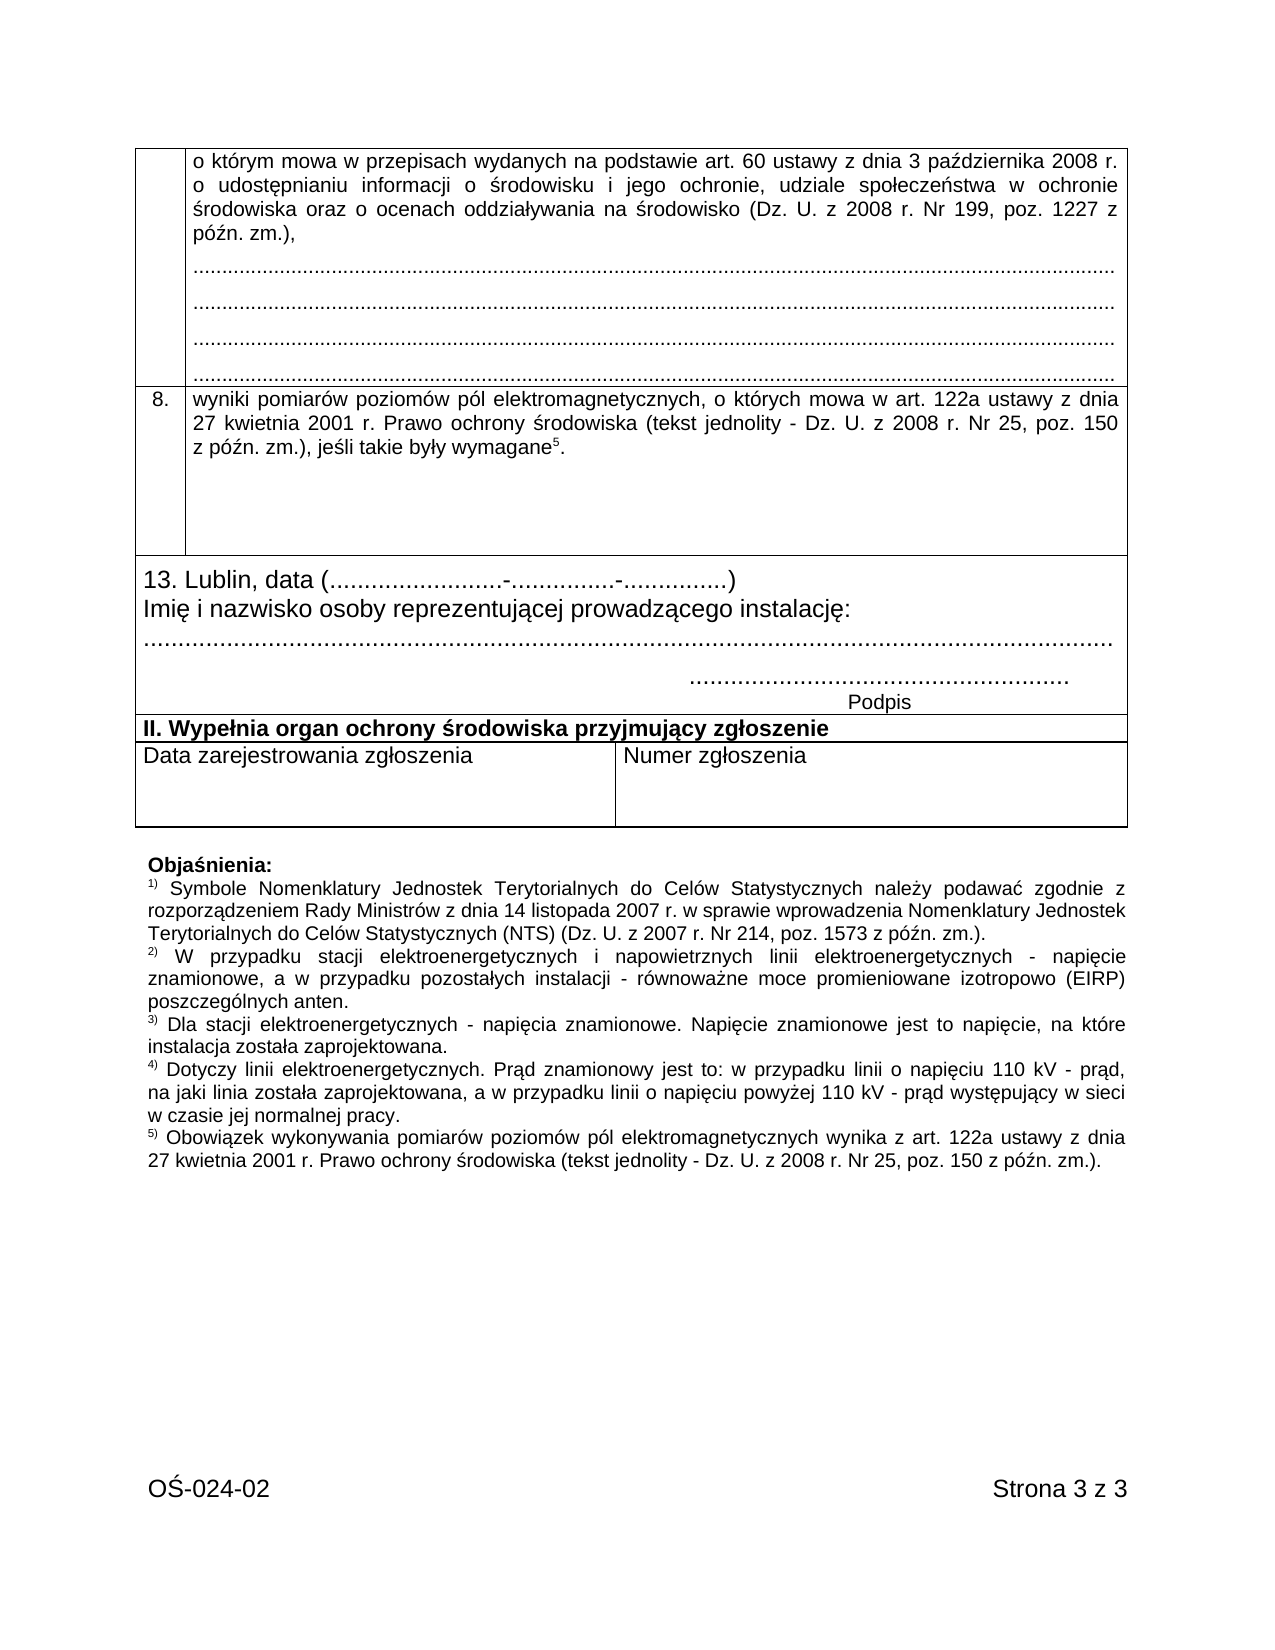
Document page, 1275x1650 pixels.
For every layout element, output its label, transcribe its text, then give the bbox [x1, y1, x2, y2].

table_cell ....................................................... Podpis [631, 661, 1127, 714]
list 1) Symbole Nomenklatury Jednostek Terytorialnych do Celów Statystycznych należy podawać zgodnie z rozporządzeniem Rady Ministrów z dnia 14 listopada 2007 r. w sprawie wprowadzenia Nomenklatury Jednostek Terytorialnych do Celów Statystycznych (NTS) (Dz. U. z 2007 r. Nr 214, poz. 1573 z późn. zm.). [148, 876, 1127, 944]
table_cell [136, 149, 185, 386]
list 5) Obowiązek wykonywania pomiarów poziomów pól elektromagnetycznych wynika z art. 122a ustawy z dnia 27 kwietnia 2001 r. Prawo ochrony środowiska (tekst jednolity - Dz. U. z 2008 r. Nr 25, poz. 150 z późn. zm.). [148, 1126, 1127, 1172]
table_cell o którym mowa w przepisach wydanych na podstawie art. 60 ustawy z dnia 3 października 2008 r. o udostępnianiu informacji o środowisku i jego ochronie, udziale społeczeństwa w ochronie środowiska oraz o ocenach oddziaływania na środowisko (Dz. U. z 2008 r. Nr 199, poz. 1227 z późn. zm.), ................................................................................................................................................................................................................................................................................................................................................................................................................................................................................................................................................................................................................................................................ [186, 149, 1127, 386]
table_cell [136, 661, 631, 714]
table_cell 13. Lublin, data (.........................-...............-...............) Imię i nazwisko osoby reprezentującej prowadzącego instalację: ............................................................................................................................................ [136, 556, 1127, 661]
table_cell Data zarejestrowania zgłoszenia [136, 743, 615, 826]
table_cell II. Wypełnia organ ochrony środowiska przyjmujący zgłoszenie [136, 715, 1127, 741]
list 3) Dla stacji elektroenergetycznych - napięcia znamionowe. Napięcie znamionowe jest to napięcie, na które instalacja została zaprojektowana. [148, 1013, 1127, 1058]
table_cell Numer zgłoszenia [616, 743, 1127, 826]
list 2) W przypadku stacji elektroenergetycznych i napowietrznych linii elektroenergetycznych - napięcie znamionowe, a w przypadku pozostałych instalacji - równoważne moce promieniowane izotropowo (EIRP) poszczególnych anten. [148, 944, 1127, 1013]
list 4) Dotyczy linii elektroenergetycznych. Prąd znamionowy jest to: w przypadku linii o napięciu 110 kV - prąd, na jaki linia została zaprojektowana, a w przypadku linii o napięciu powyżej 110 kV - prąd występujący w sieci w czasie jej normalnej pracy. [148, 1058, 1127, 1126]
table_cell 8. [136, 387, 185, 555]
table_cell wyniki pomiarów poziomów pól elektromagnetycznych, o których mowa w art. 122a ustawy z dnia 27 kwietnia 2001 r. Prawo ochrony środowiska (tekst jednolity - Dz. U. z 2008 r. Nr 25, poz. 150 z późn. zm.), jeśli takie były wymagane5. [186, 387, 1127, 555]
text Objaśnienia: [148, 852, 1127, 876]
